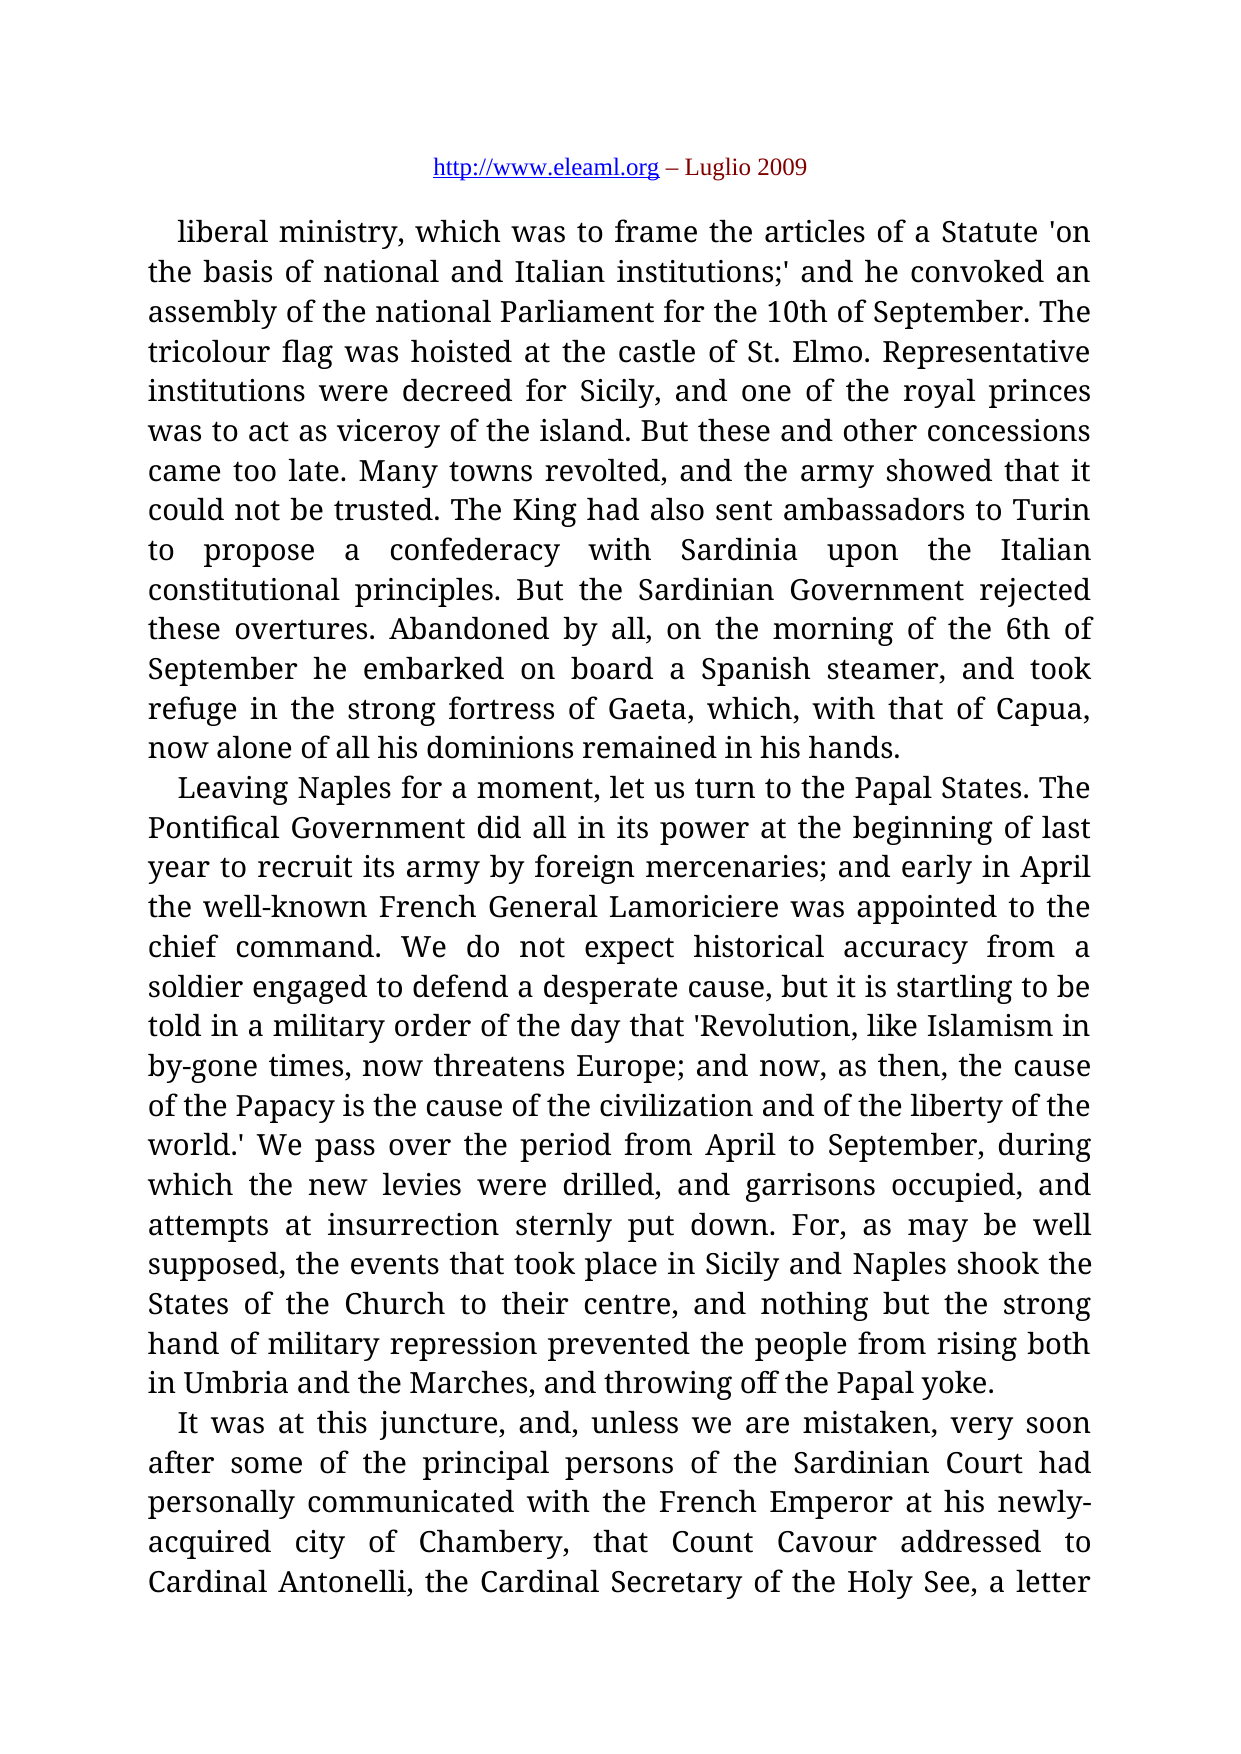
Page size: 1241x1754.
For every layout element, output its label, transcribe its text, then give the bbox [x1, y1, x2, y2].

text Leaving Naples for a moment, let us turn to the Papal States. The Pontifical Government did all in its power at the beginning of last year to recruit its army by foreign mercenaries; and early in April the well-known French General Lamoriciere was appointed to the chief command. We do not expect historical accuracy from a soldier engaged to defend a desperate cause, but it is startling to be told in a military order of the day that 'Revolution, like Islamism in by-gone times, now threatens Europe; and now, as then, the cause of the Papacy is the cause of the civilization and of the liberty of the world.' We pass over the period from April to September, during which the new levies were drilled, and garrisons occupied, and attempts at insurrection sternly put down. For, as may be well supposed, the events that took place in Sicily and Naples shook the States of the Church to their centre, and nothing but the strong hand of military repression prevented the people from rising both in Umbria and the Marches, and throwing off the Papal yoke. [148, 767, 1093, 1402]
text It was at this juncture, and, unless we are mistaken, very soon after some of the principal persons of the Sardinian Court had personally communicated with the French Emperor at his newly-acquired city of Chambery, that Count Cavour addressed to Cardinal Antonelli, the Cardinal Secretary of the Holy See, a letter [148, 1402, 1093, 1601]
text liberal ministry, which was to frame the articles of a Statute 'on the basis of national and Italian institutions;' and he convoked an assembly of the national Parliament for the 10th of September. The tricolour flag was hoisted at the castle of St. Elmo. Representative institutions were decreed for Sicily, and one of the royal princes was to act as viceroy of the island. But these and other concessions came too late. Many towns revolted, and the army showed that it could not be trusted. The King had also sent ambassadors to Turin to propose a confederacy with Sardinia upon the Italian constitutional principles. But the Sardinian Government rejected these overtures. Abandoned by all, on the morning of the 6th of September he embarked on board a Spanish steamer, and took refuge in the strong fortress of Gaeta, which, with that of Capua, now alone of all his dominions remained in his hands. [148, 212, 1093, 767]
